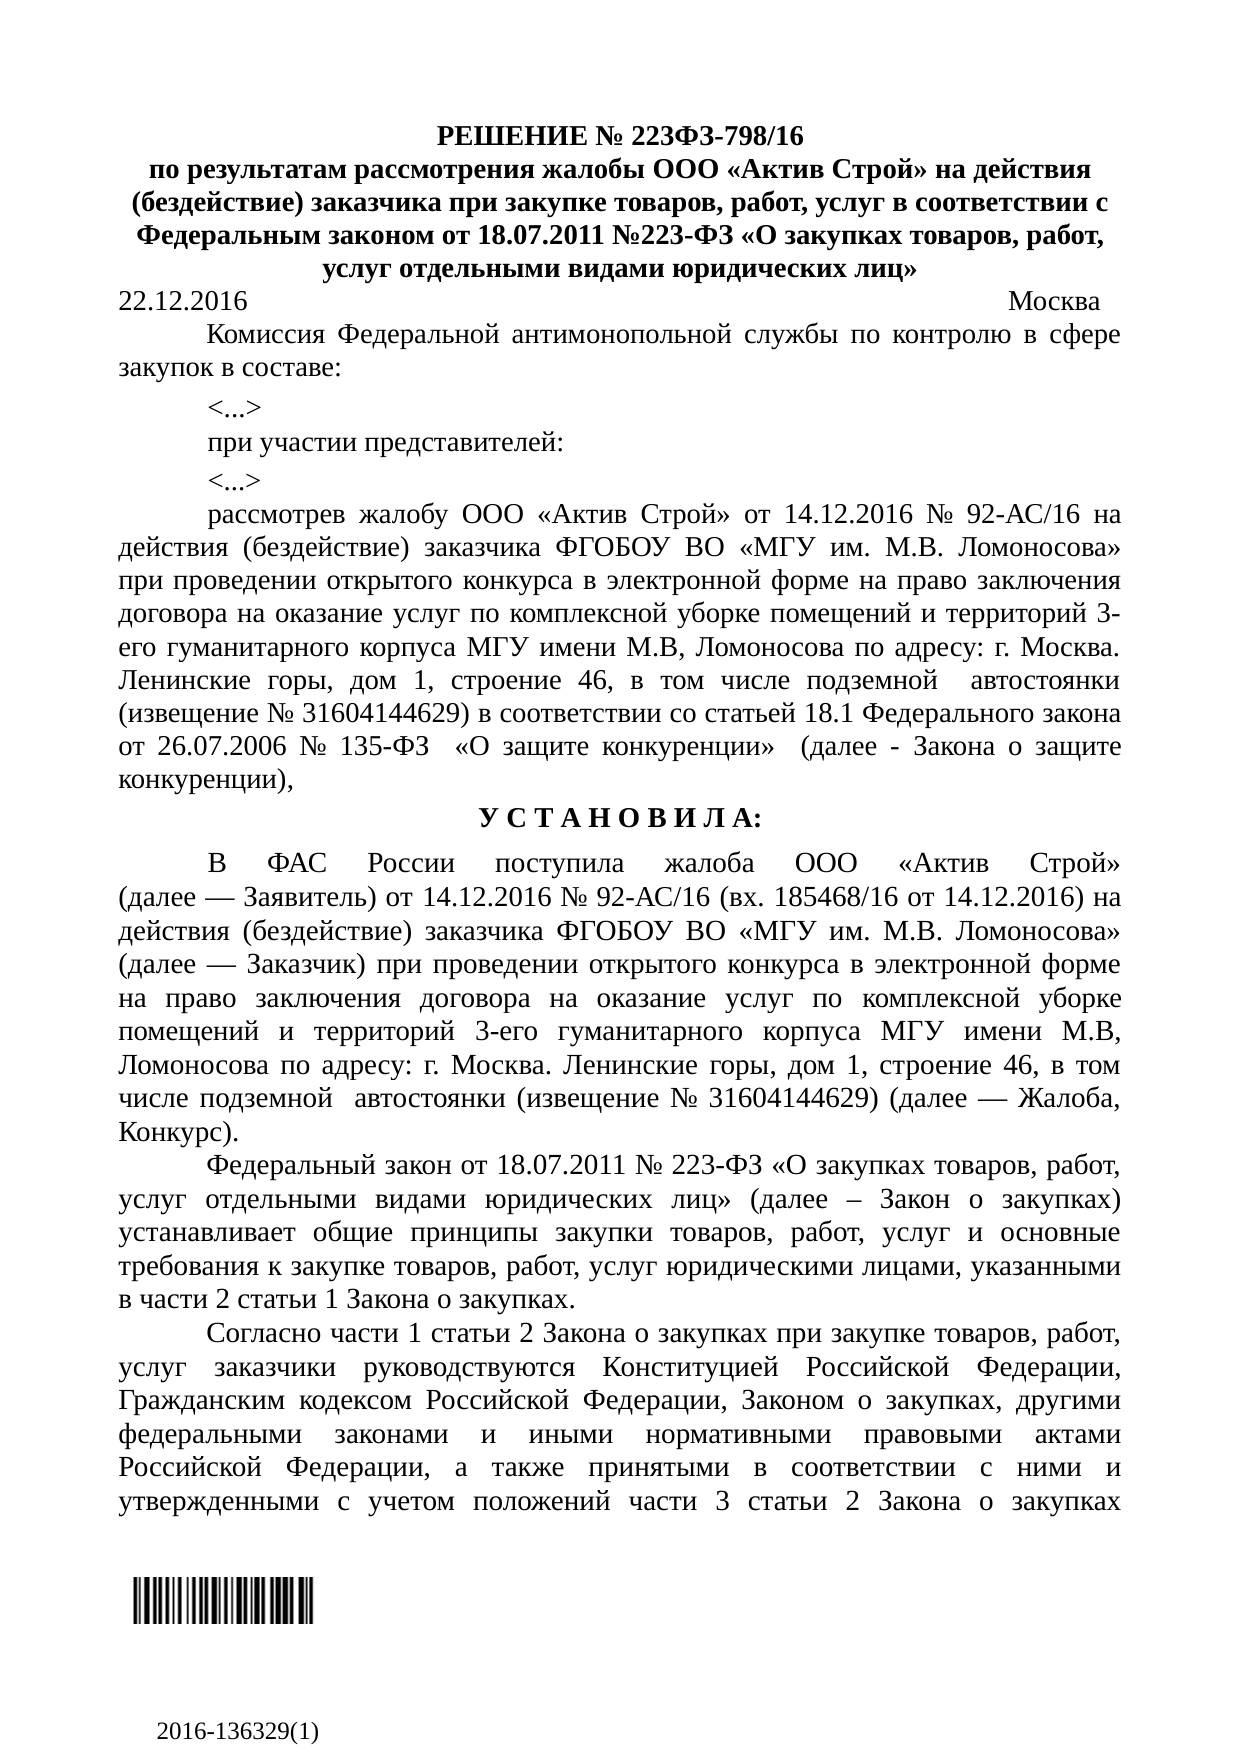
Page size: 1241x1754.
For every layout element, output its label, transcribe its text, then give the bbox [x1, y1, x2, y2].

text В ФАС России поступила жалоба ООО «Актив Строй» (далее — Заявитель) от 14.12.2016 № 92-АС/16 (вх. 185468/16 от 14.12.2016) на действия (бездействие) заказчика ФГОБОУ ВО «МГУ им. М.В. Ломоносова» (далее — Заказчик) при проведении открытого конкурса в электронной форме на право заключения договора на оказание услуг по комплексной уборке помещений и территорий 3-его гуманитарного корпуса МГУ имени М.В, Ломоносова по адресу: г. Москва. Ленинские горы, дом 1, строение 46, в том числе подземной автостоянки (извещение № 31604144629) (далее — Жалоба, Конкурс). [118, 846, 1122, 1147]
text <...> [118, 389, 1122, 424]
picture [118, 1577, 331, 1624]
text рассмотрев жалобу ООО «Актив Строй» от 14.12.2016 № 92-АС/16 на действия (бездействие) заказчика ФГОБОУ ВО «МГУ им. М.В. Ломоносова» при проведении открытого конкурса в электронной форме на право заключения договора на оказание услуг по комплексной уборке помещений и территорий 3-его гуманитарного корпуса МГУ имени М.В, Ломоносова по адресу: г. Москва. Ленинские горы, дом 1, строение 46, в том числе подземной автостоянки (извещение № 31604144629) в соответствии со статьей 18.1 Федерального закона от 26.07.2006 № 135-ФЗ «О защите конкуренции» (далее - Закона о защите конкуренции), [118, 497, 1122, 795]
text Комиссия Федеральной антимонопольной службы по контролю в сфере закупок в составе: [118, 317, 1122, 383]
text <...> [118, 463, 1122, 497]
text У С Т А Н О В И Л А: [118, 801, 1122, 834]
text при участии представителей: [118, 424, 1122, 458]
text Федеральный закон от 18.07.2011 № 223-ФЗ «О закупках товаров, работ, услуг отдельными видами юридических лиц» (далее – Закон о закупках) устанавливает общие принципы закупки товаров, работ, услуг и основные требования к закупке товаров, работ, услуг юридическими лицами, указанными в части 2 статьи 1 Закона о закупках. [118, 1147, 1122, 1315]
text 22.12.2016 Москва [118, 284, 1122, 317]
text РЕШЕНИЕ № 223ФЗ-798/16 [118, 118, 1122, 151]
text по результатам рассмотрения жалобы ООО «Актив Строй» на действия (бездействие) заказчика при закупке товаров, работ, услуг в соответствии с Федеральным законом от 18.07.2011 №223-ФЗ «О закупках товаров, работ, услуг отдельными видами юридических лиц» [118, 151, 1122, 284]
text Согласно части 1 статьи 2 Закона о закупках при закупке товаров, работ, услуг заказчики руководствуются Конституцией Российской Федерации, Гражданским кодексом Российской Федерации, Законом о закупках, другими федеральными законами и иными нормативными правовыми актами Российской Федерации, а также принятыми в соответствии с ними и утвержденными с учетом положений части 3 статьи 2 Закона о закупках [118, 1315, 1122, 1516]
